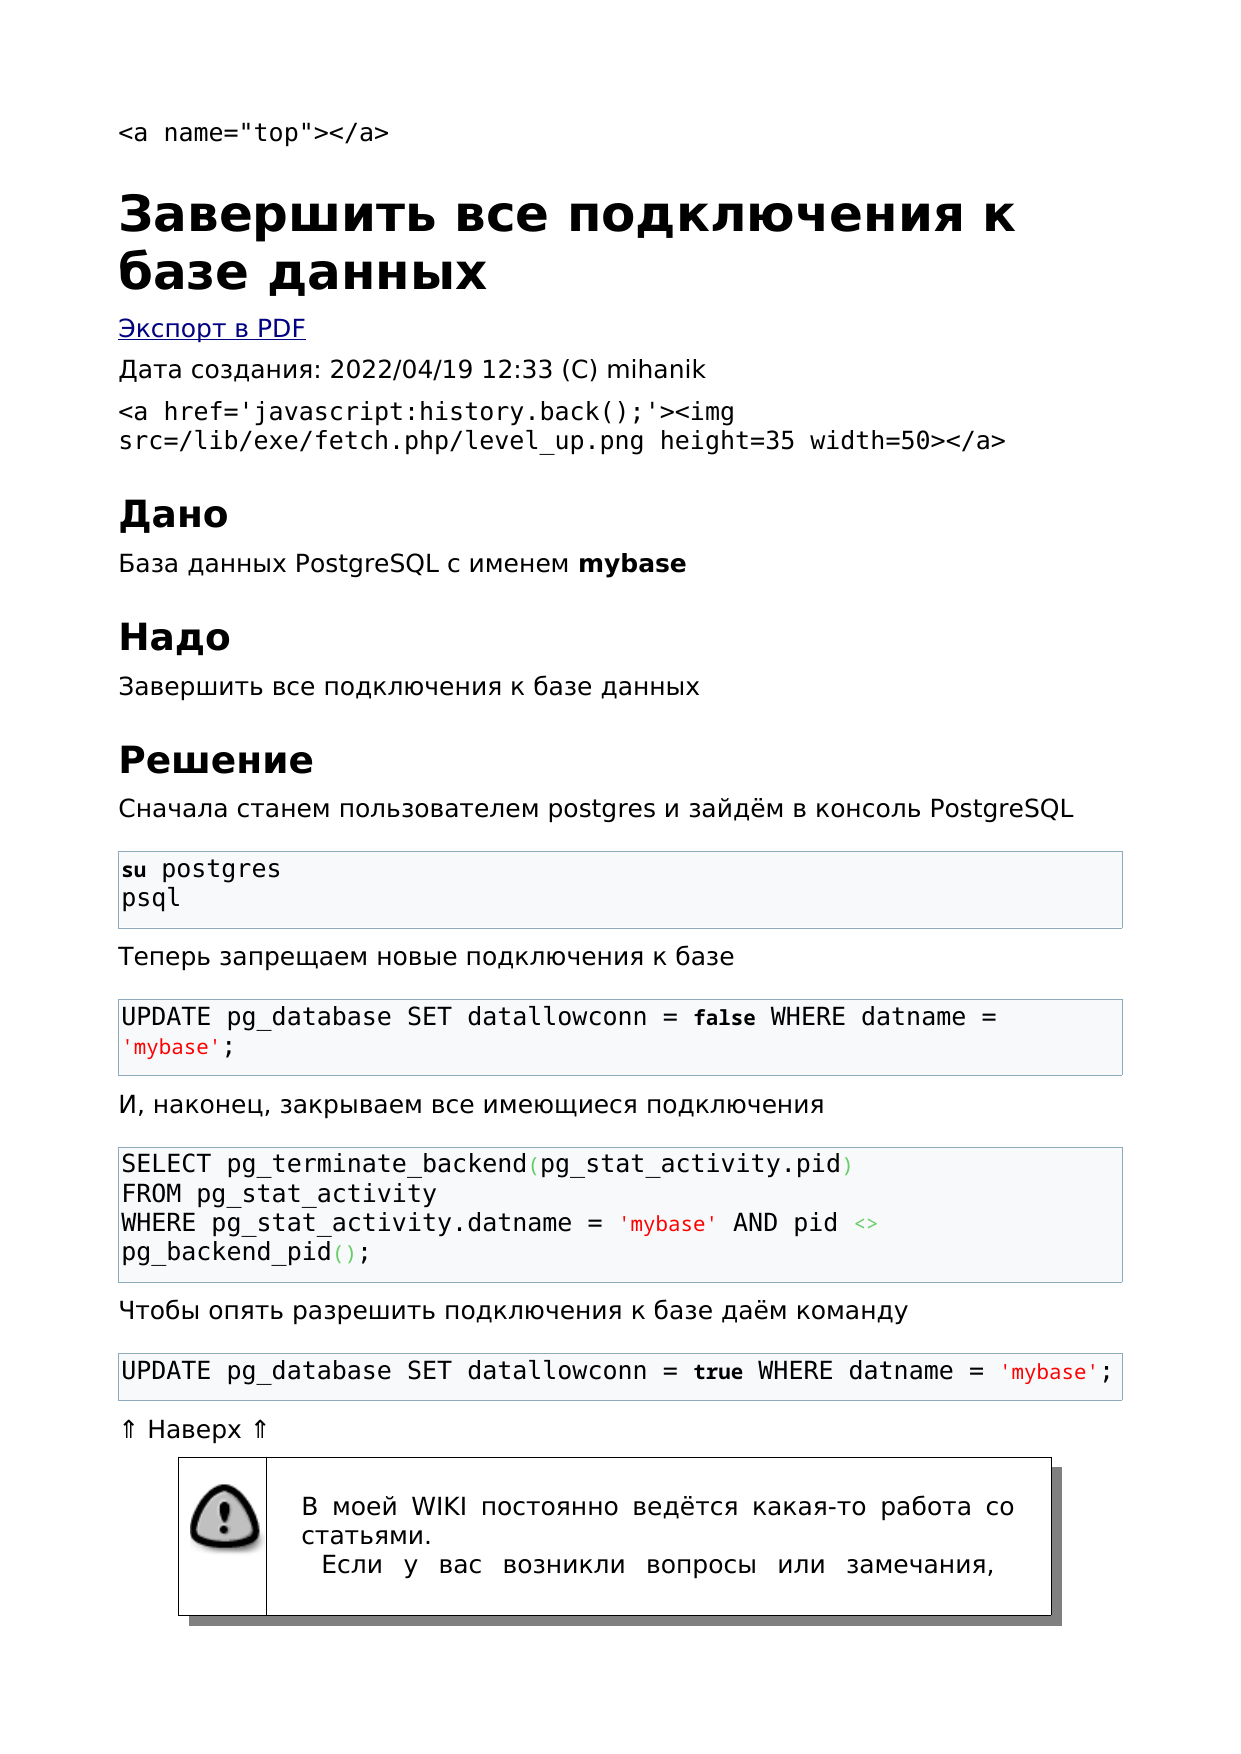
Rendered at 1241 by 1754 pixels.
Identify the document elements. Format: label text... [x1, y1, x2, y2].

text <a name="top"></a> [118, 118, 1122, 147]
text Сначала станем пользователем postgres и зайдём в консоль PostgreSQL [118, 795, 1122, 824]
text <a href='javascript:history.back();'><img src=/lib/exe/fetch.php/level_up.png height=35 width=50></a> [118, 397, 1122, 455]
text ⇑ Наверх ⇑ [118, 1415, 1122, 1444]
text И, наконец, закрываем все имеющиеся подключения [118, 1090, 1122, 1119]
subtitle Надо [118, 616, 1122, 659]
text Дата создания: 2022/04/19 12:33 (C) mihanik [118, 355, 1122, 384]
text Экспорт в PDF [118, 314, 1122, 343]
picture [190, 1480, 266, 1556]
table_header SELECT pg_terminate_backend(pg_stat_activity.pid) FROM pg_stat_activity WHERE pg_stat_activity.datname = 'mybase' AND pid <> pg_backend_pid(); [119, 1148, 1122, 1282]
text Теперь запрещаем новые подключения к базе [118, 942, 1122, 971]
table_header [179, 1458, 266, 1615]
table_header UPDATE pg_database SET datallowconn = true WHERE datname = 'mybase'; [119, 1354, 1122, 1400]
text Чтобы опять разрешить подключения к базе даём команду [118, 1296, 1122, 1326]
subtitle Завершить все подключения к базе данных [118, 185, 1122, 301]
table_header UPDATE pg_database SET datallowconn = false WHERE datname = 'mybase'; [119, 1000, 1122, 1075]
text База данных PostgreSQL с именем mybase [118, 549, 1122, 578]
text Завершить все подключения к базе данных [118, 672, 1122, 701]
table_header su postgres psql [119, 852, 1122, 927]
table_header В моей WIKI постоянно ведётся какая-то работа со статьями. Если у вас возникли вопросы или замечания, [267, 1458, 1051, 1615]
subtitle Дано [118, 493, 1122, 537]
subtitle Решение [118, 738, 1122, 782]
